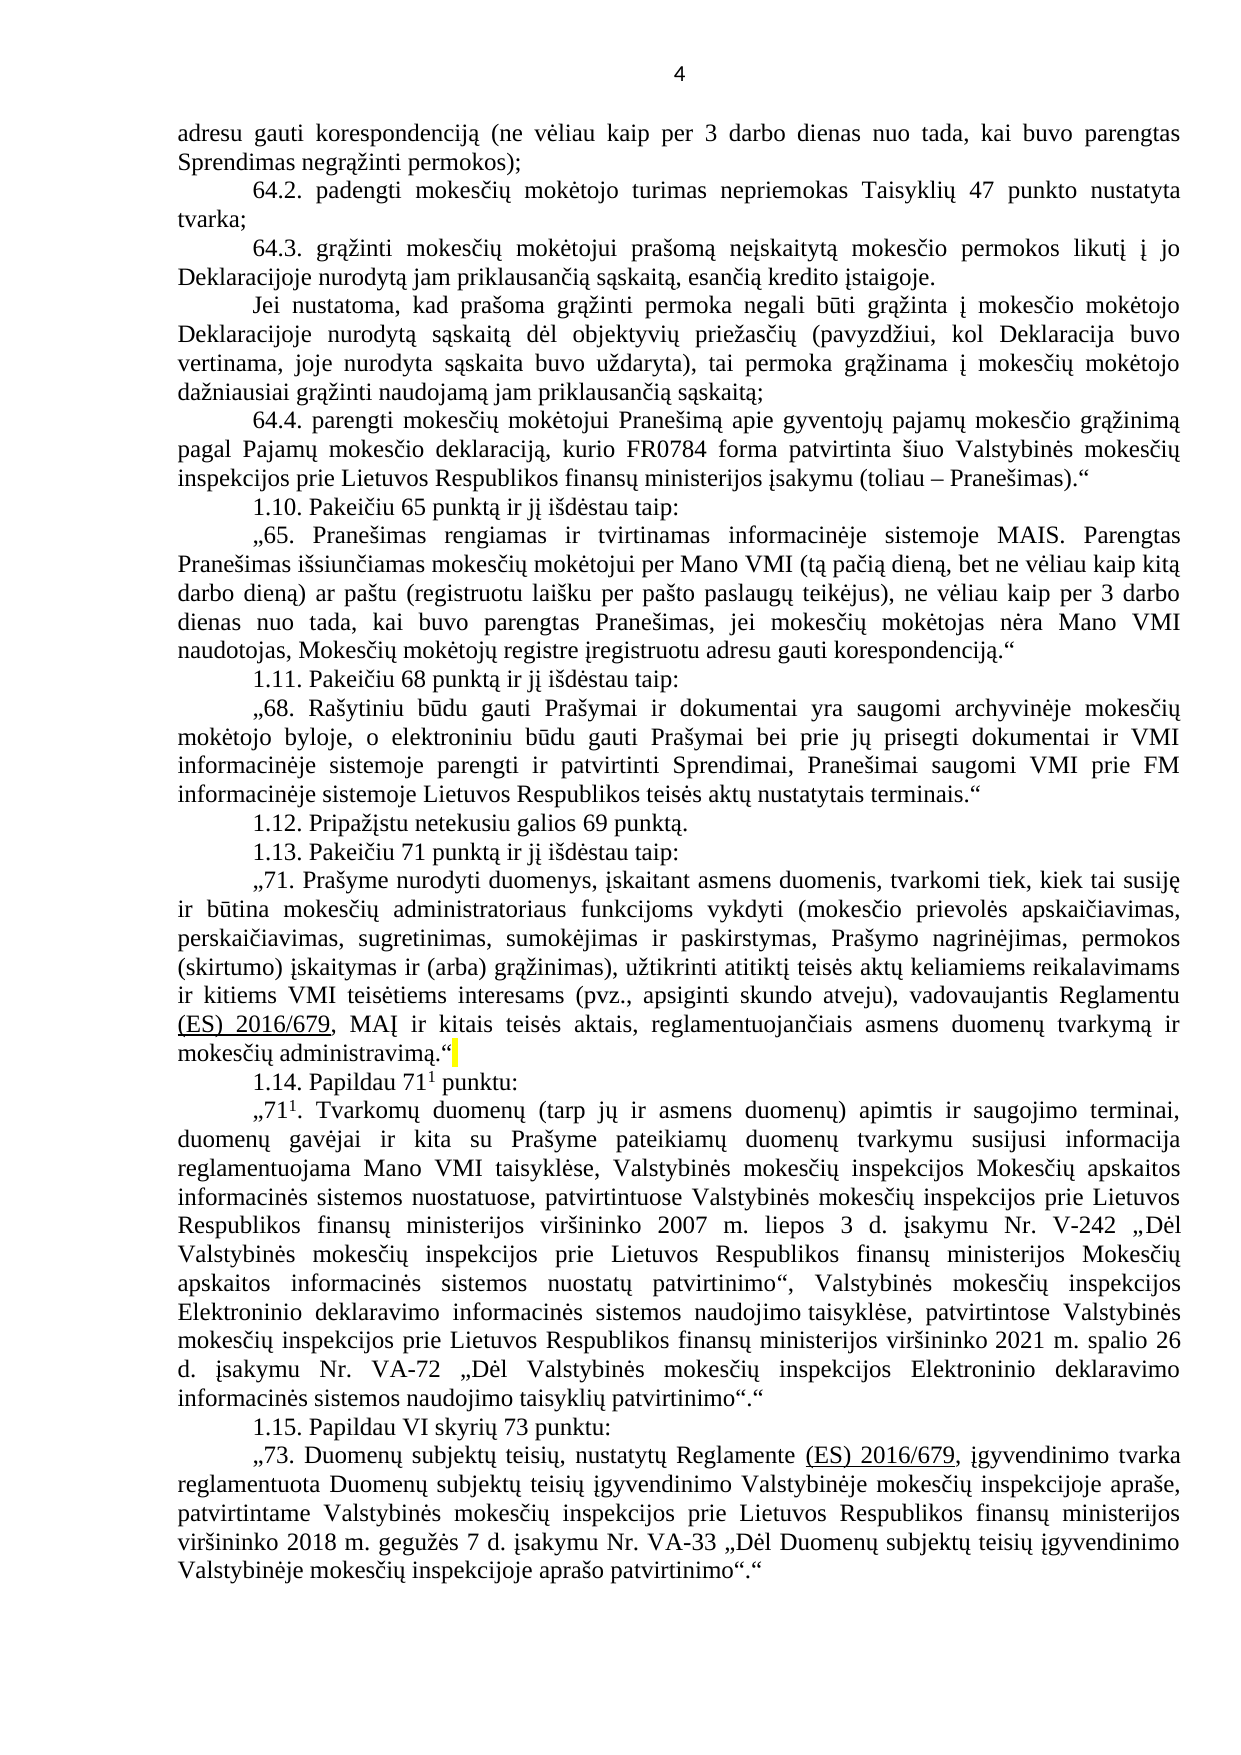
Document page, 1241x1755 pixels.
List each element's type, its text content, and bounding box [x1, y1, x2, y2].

text „71. Prašyme nurodyti duomenys, įskaitant asmens duomenis, tvarkomi tiek, kiek tai susiję ir būtina mokesčių administratoriaus funkcijoms vykdyti (mokesčio prievolės apskaičiavimas, perskaičiavimas, sugretinimas, sumokėjimas ir paskirstymas, Prašymo nagrinėjimas, permokos (skirtumo) įskaitymas ir (arba) grąžinimas), užtikrinti atitiktį teisės aktų keliamiems reikalavimams ir kitiems VMI teisėtiems interesams (pvz., apsiginti skundo atveju), vadovaujantis Reglamentu (ES) 2016/679, MAĮ ir kitais teisės aktais, reglamentuojančiais asmens duomenų tvarkymą ir mokesčių administravimą.“ [177, 866, 1181, 1067]
text „68. Rašytiniu būdu gauti Prašymai ir dokumentai yra saugomi archyvinėje mokesčių mokėtojo byloje, o elektroniniu būdu gauti Prašymai bei prie jų prisegti dokumentai ir VMI informacinėje sistemoje parengti ir patvirtinti Sprendimai, Pranešimai saugomi VMI prie FM informacinėje sistemoje Lietuvos Respublikos teisės aktų nustatytais terminais.“ [177, 693, 1181, 808]
text „65. Pranešimas rengiamas ir tvirtinamas informacinėje sistemoje MAIS. Parengtas Pranešimas išsiunčiamas mokesčių mokėtojui per Mano VMI (tą pačią dieną, bet ne vėliau kaip kitą darbo dieną) ar paštu (registruotu laišku per pašto paslaugų teikėjus), ne vėliau kaip per 3 darbo dienas nuo tada, kai buvo parengtas Pranešimas, jei mokesčių mokėtojas nėra Mano VMI naudotojas, Mokesčių mokėtojų registre įregistruotu adresu gauti korespondenciją.“ [177, 521, 1181, 664]
text 1.13. Pakeičiu 71 punktą ir jį išdėstau taip: [177, 837, 1181, 866]
text 1.15. Papildau VI skyrių 73 punktu: [177, 1412, 1181, 1441]
text „711. Tvarkomų duomenų (tarp jų ir asmens duomenų) apimtis ir saugojimo terminai, duomenų gavėjai ir kita su Prašyme pateikiamų duomenų tvarkymu susijusi informacija reglamentuojama Mano VMI taisyklėse, Valstybinės mokesčių inspekcijos Mokesčių apskaitos informacinės sistemos nuostatuose, patvirtintuose Valstybinės mokesčių inspekcijos prie Lietuvos Respublikos finansų ministerijos viršininko 2007 m. liepos 3 d. įsakymu Nr. V-242 „Dėl Valstybinės mokesčių inspekcijos prie Lietuvos Respublikos finansų ministerijos Mokesčių apskaitos informacinės sistemos nuostatų patvirtinimo“, Valstybinės mokesčių inspekcijos Elektroninio deklaravimo informacinės sistemos naudojimo taisyklėse, patvirtintose Valstybinės mokesčių inspekcijos prie Lietuvos Respublikos finansų ministerijos viršininko 2021 m. spalio 26 d. įsakymu Nr. VA-72 „Dėl Valstybinės mokesčių inspekcijos Elektroninio deklaravimo informacinės sistemos naudojimo taisyklių patvirtinimo“.“ [177, 1096, 1181, 1412]
text 64.4. parengti mokesčių mokėtojui Pranešimą apie gyventojų pajamų mokesčio grąžinimą pagal Pajamų mokesčio deklaraciją, kurio FR0784 forma patvirtinta šiuo Valstybinės mokesčių inspekcijos prie Lietuvos Respublikos finansų ministerijos įsakymu (toliau – Pranešimas).“ [177, 406, 1181, 492]
text 64.2. padengti mokesčių mokėtojo turimas nepriemokas Taisyklių 47 punkto nustatyta tvarka; [177, 176, 1181, 233]
text adresu gauti korespondenciją (ne vėliau kaip per 3 darbo dienas nuo tada, kai buvo parengtas Sprendimas negrąžinti permokos); [177, 118, 1181, 176]
text 1.10. Pakeičiu 65 punktą ir jį išdėstau taip: [177, 492, 1181, 521]
text 64.3. grąžinti mokesčių mokėtojui prašomą neįskaitytą mokesčio permokos likutį į jo Deklaracijoje nurodytą jam priklausančią sąskaitą, esančią kredito įstaigoje. [177, 233, 1181, 291]
text 1.11. Pakeičiu 68 punktą ir jį išdėstau taip: [177, 664, 1181, 693]
text Jei nustatoma, kad prašoma grąžinti permoka negali būti grąžinta į mokesčio mokėtojo Deklaracijoje nurodytą sąskaitą dėl objektyvių priežasčių (pavyzdžiui, kol Deklaracija buvo vertinama, joje nurodyta sąskaita buvo uždaryta), tai permoka grąžinama į mokesčių mokėtojo dažniausiai grąžinti naudojamą jam priklausančią sąskaitą; [177, 291, 1181, 406]
text „73. Duomenų subjektų teisių, nustatytų Reglamente (ES) 2016/679, įgyvendinimo tvarka reglamentuota Duomenų subjektų teisių įgyvendinimo Valstybinėje mokesčių inspekcijoje apraše, patvirtintame Valstybinės mokesčių inspekcijos prie Lietuvos Respublikos finansų ministerijos viršininko 2018 m. gegužės 7 d. įsakymu Nr. VA-33 „Dėl Duomenų subjektų teisių įgyvendinimo Valstybinėje mokesčių inspekcijoje aprašo patvirtinimo“.“ [177, 1441, 1181, 1584]
text 1.12. Pripažįstu netekusiu galios 69 punktą. [177, 808, 1181, 837]
text 1.14. Papildau 711 punktu: [177, 1067, 1181, 1096]
